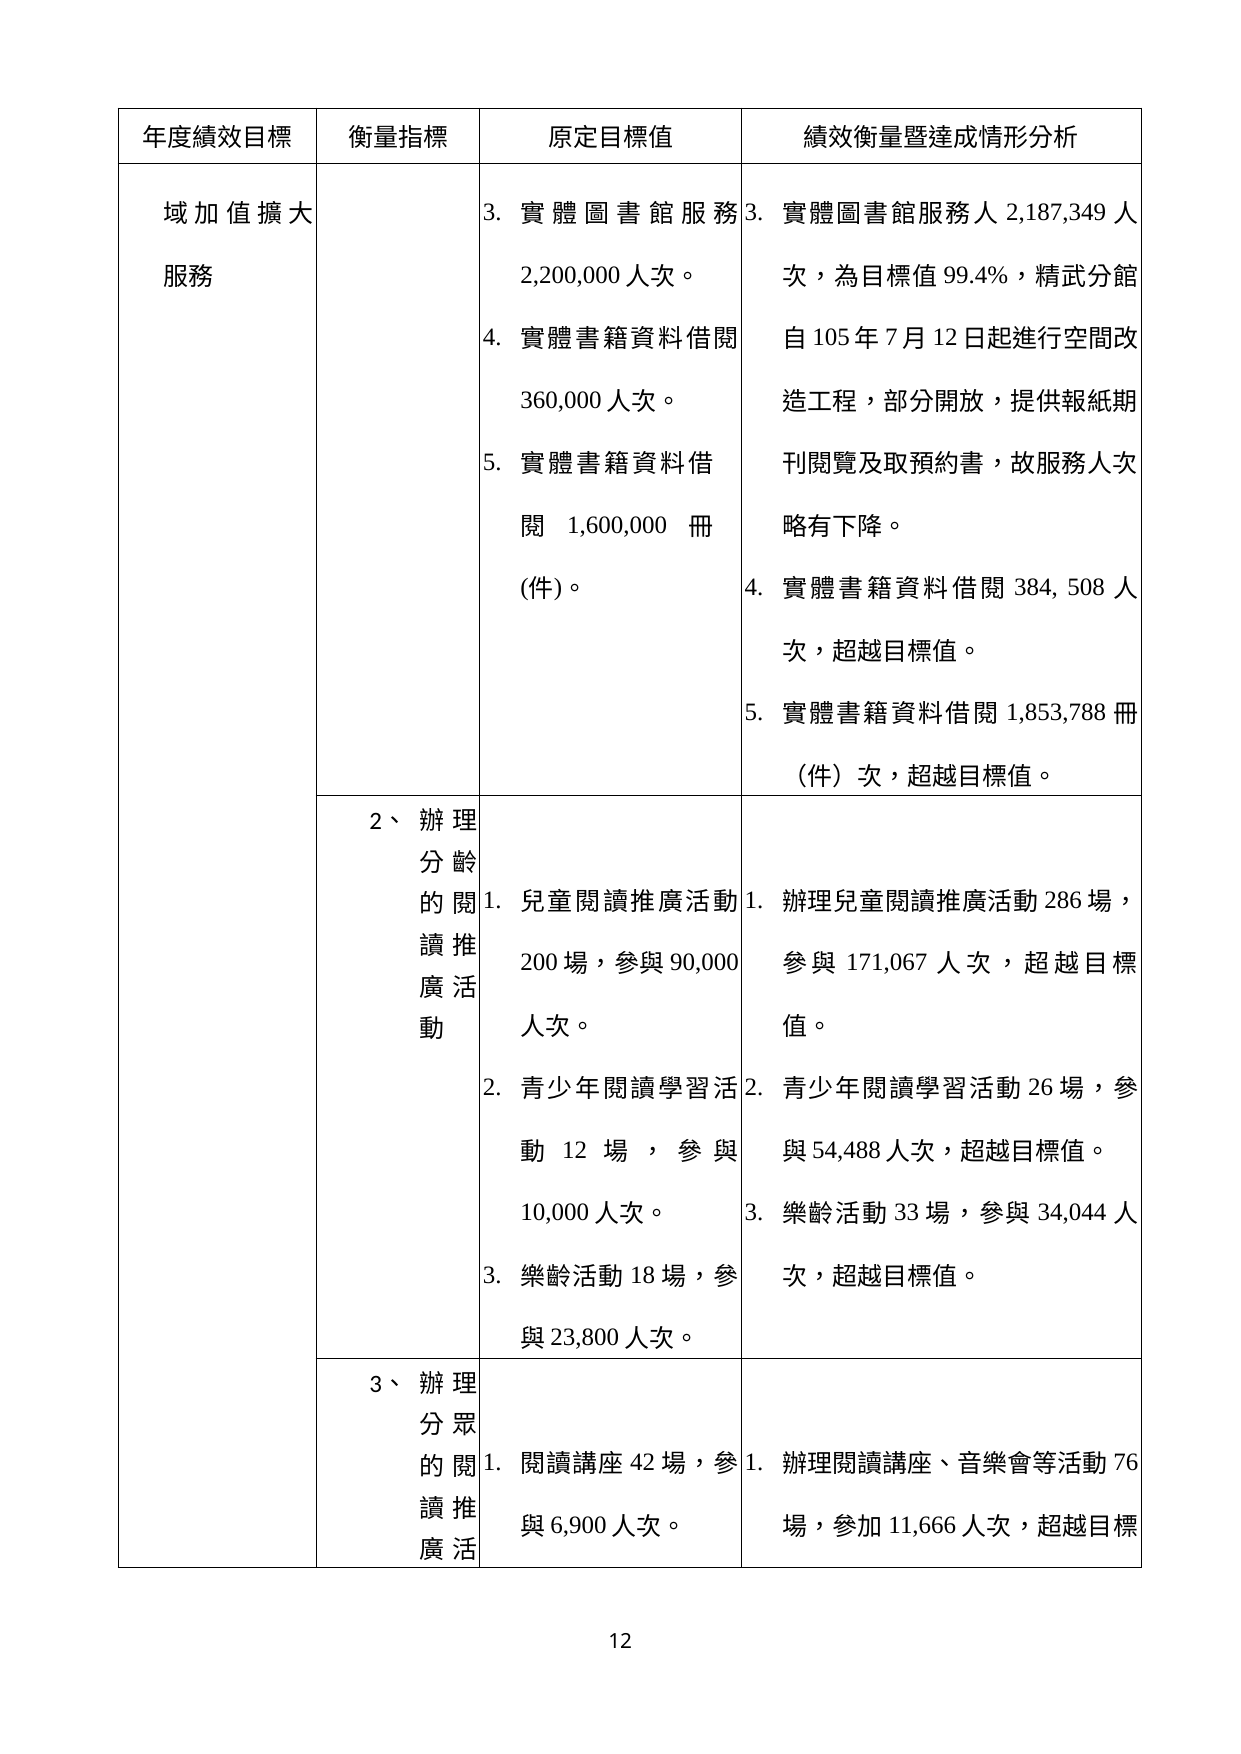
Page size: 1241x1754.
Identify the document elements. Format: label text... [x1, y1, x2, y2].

table_header 衡量指標 [317, 109, 479, 163]
table_cell 辦理閱讀講座、音樂會等活動76場，參加11,666人次，超越目標值。 辦理29檔藝文展覽，觀展152,709人次，超越目標值。 辦理影展服務417場次，參與24,562人次、推介電影及其相關文學作品75部，超越目標值。 影視欣賞服務33,203人次，達成目標值。 [742, 1359, 1141, 1567]
table_header 年度績效目標 [119, 109, 316, 163]
table_cell 閱讀講座42場，參與6,900人次。 藝文美展10檔次，參與23,600人次。 影展服務340場，參與15,700人次，閱讀推介服務12部。 影視欣賞服務33,000人次。 [480, 1359, 741, 1567]
table_cell 辦理分齡的閱讀推廣活動 [317, 796, 479, 1358]
table_cell 申辦實體借閱證28,027人次，超越目標值。 申辦數位借閱證25,327人次，超越目標值。 實體圖書館服務人2,187,349人次，為目標值99.4%，精武分館自105年7月12日起進行空間改造工程，部分開放，提供報紙期刊閱覽及取預約書，故服務人次略有下降。 實體書籍資料借閱384, 508人次，超越目標值。 實體書籍資料借閱1,853,788冊（件）次，超越目標值。 [742, 164, 1141, 795]
table_header 原定目標值 [480, 109, 741, 163]
table_cell 辦理分眾的閱讀推廣活動 [317, 1359, 479, 1567]
table_cell 域加值擴大服務 [119, 164, 316, 1567]
table_cell 申辦實體借閱證24,000人次。 申辦數位借閱證22,000人次。 實體圖書館服務2,200,000人次。 實體書籍資料借閱360,000人次。 實體書籍資料借閱1,600,000冊(件)。 [480, 164, 741, 795]
table_cell 兒童閱讀推廣活動200場，參與90,000人次。 青少年閱讀學習活動12場，參與10,000人次。 樂齡活動18場，參與23,800人次。 [480, 796, 741, 1358]
table_header 績效衡量暨達成情形分析 [742, 109, 1141, 163]
table_cell 辦理兒童閱讀推廣活動286場，參與171,067人次，超越目標值。 青少年閱讀學習活動26場，參與54,488人次，超越目標值。 樂齡活動33場，參與34,044人次，超越目標值。 [742, 796, 1141, 1358]
table_cell [317, 164, 479, 795]
